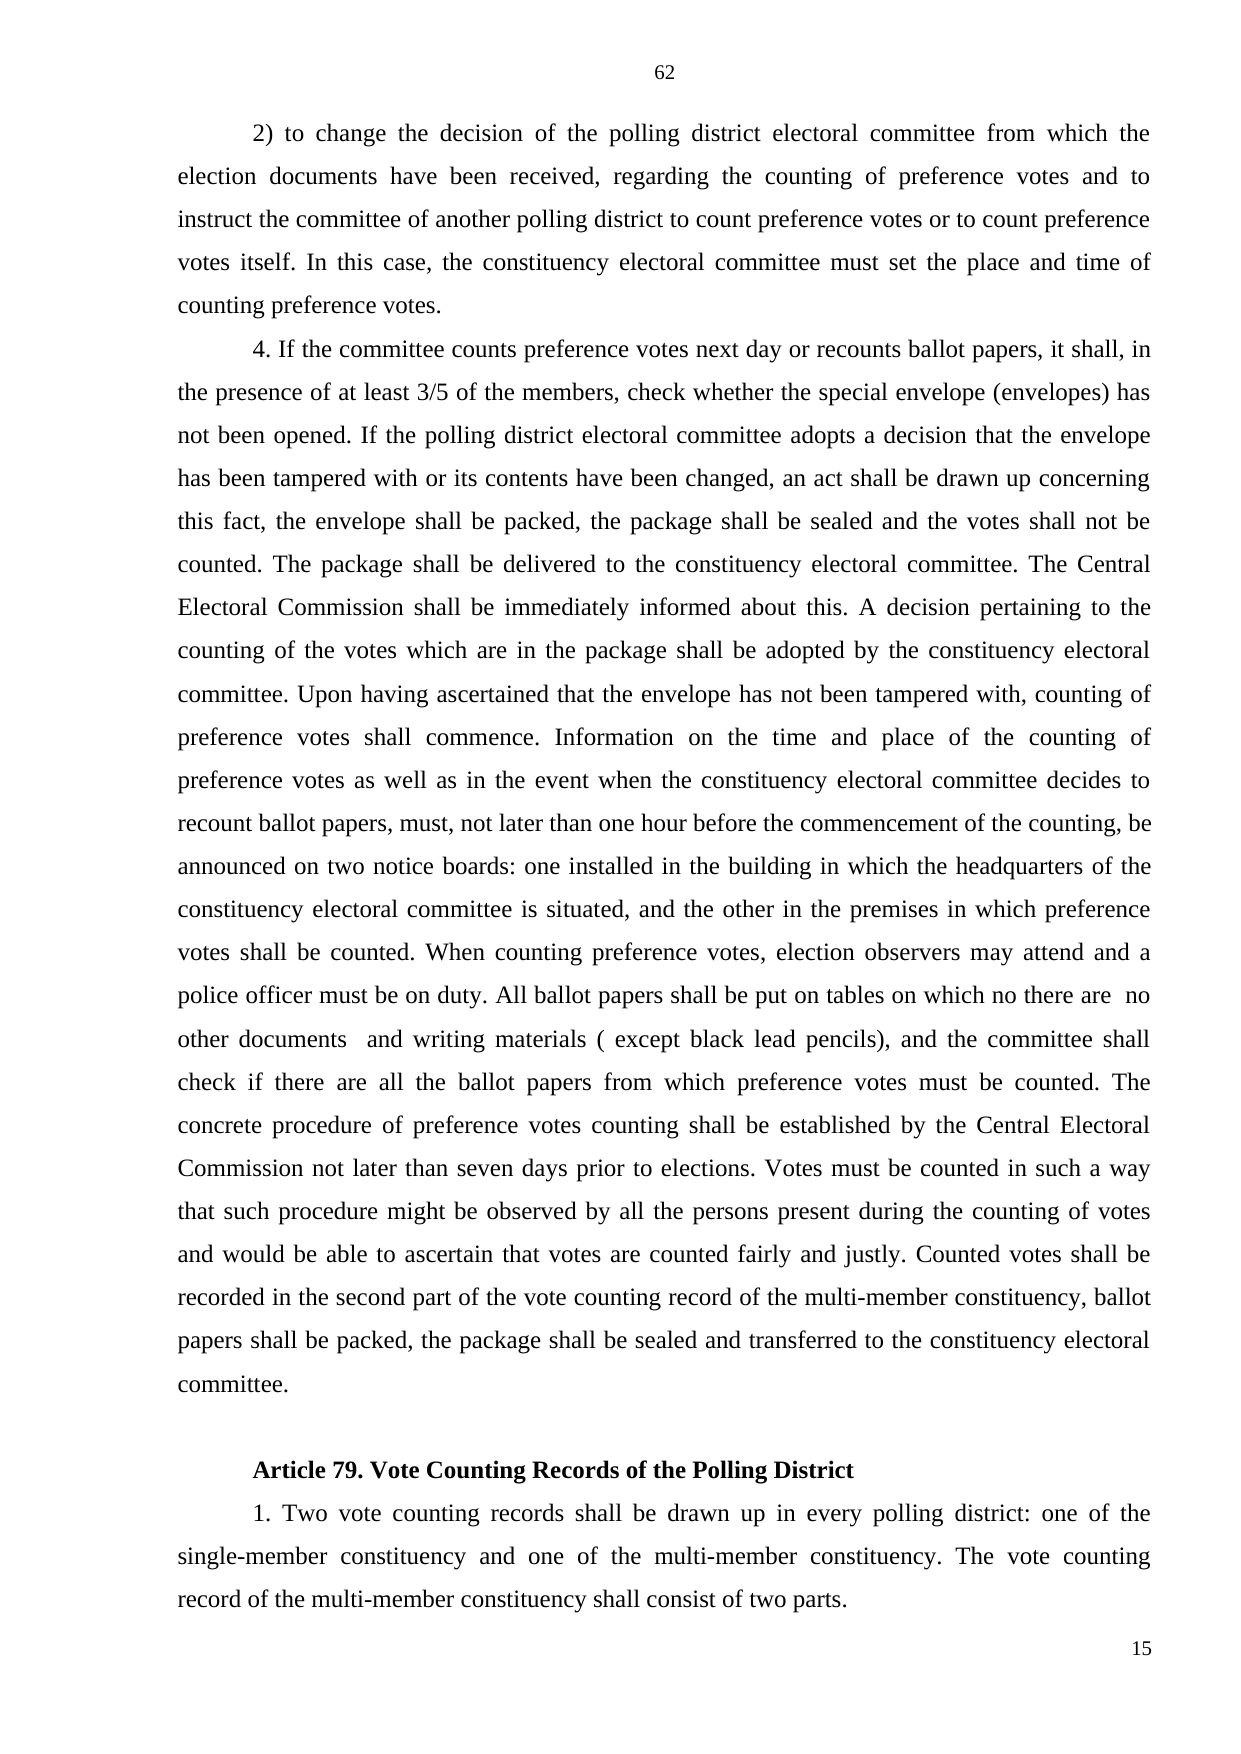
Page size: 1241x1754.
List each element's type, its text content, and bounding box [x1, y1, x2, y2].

text 1. Two vote counting records shall be drawn up in every polling district: one of the single-member constituency and one of the multi-member constituency. The vote counting record of the multi-member constituency shall consist of two parts. [177, 1498, 1152, 1613]
text Article 79. Vote Counting Records of the Polling District [177, 1455, 1152, 1484]
text 4. If the committee counts preference votes next day or recounts ballot papers, it shall, in the presence of at least 3/5 of the members, check whether the special envelope (envelopes) has not been opened. If the polling district electoral committee adopts a decision that the envelope has been tampered with or its contents have been changed, an act shall be drawn up concerning this fact, the envelope shall be packed, the package shall be sealed and the votes shall not be counted. The package shall be delivered to the constituency electoral committee. The Central Electoral Commission shall be immediately informed about this. A decision pertaining to the counting of the votes which are in the package shall be adopted by the constituency electoral committee. Upon having ascertained that the envelope has not been tampered with, counting of preference votes shall commence. Information on the time and place of the counting of preference votes as well as in the event when the constituency electoral committee decides to recount ballot papers, must, not later than one hour before the commencement of the counting, be announced on two notice boards: one installed in the building in which the headquarters of the constituency electoral committee is situated, and the other in the premises in which preference votes shall be counted. When counting preference votes, election observers may attend and a police officer must be on duty. All ballot papers shall be put on tables on which no there are no other documents and writing materials ( except black lead pencils), and the committee shall check if there are all the ballot papers from which preference votes must be counted. The concrete procedure of preference votes counting shall be established by the Central Electoral Commission not later than seven days prior to elections. Votes must be counted in such a way that such procedure might be observed by all the persons present during the counting of votes and would be able to ascertain that votes are counted fairly and justly. Counted votes shall be recorded in the second part of the vote counting record of the multi-member constituency, ballot papers shall be packed, the package shall be sealed and transferred to the constituency electoral committee. [177, 334, 1152, 1397]
text 2) to change the decision of the polling district electoral committee from which the election documents have been received, regarding the counting of preference votes and to instruct the committee of another polling district to count preference votes or to count preference votes itself. In this case, the constituency electoral committee must set the place and time of counting preference votes. [177, 118, 1152, 319]
